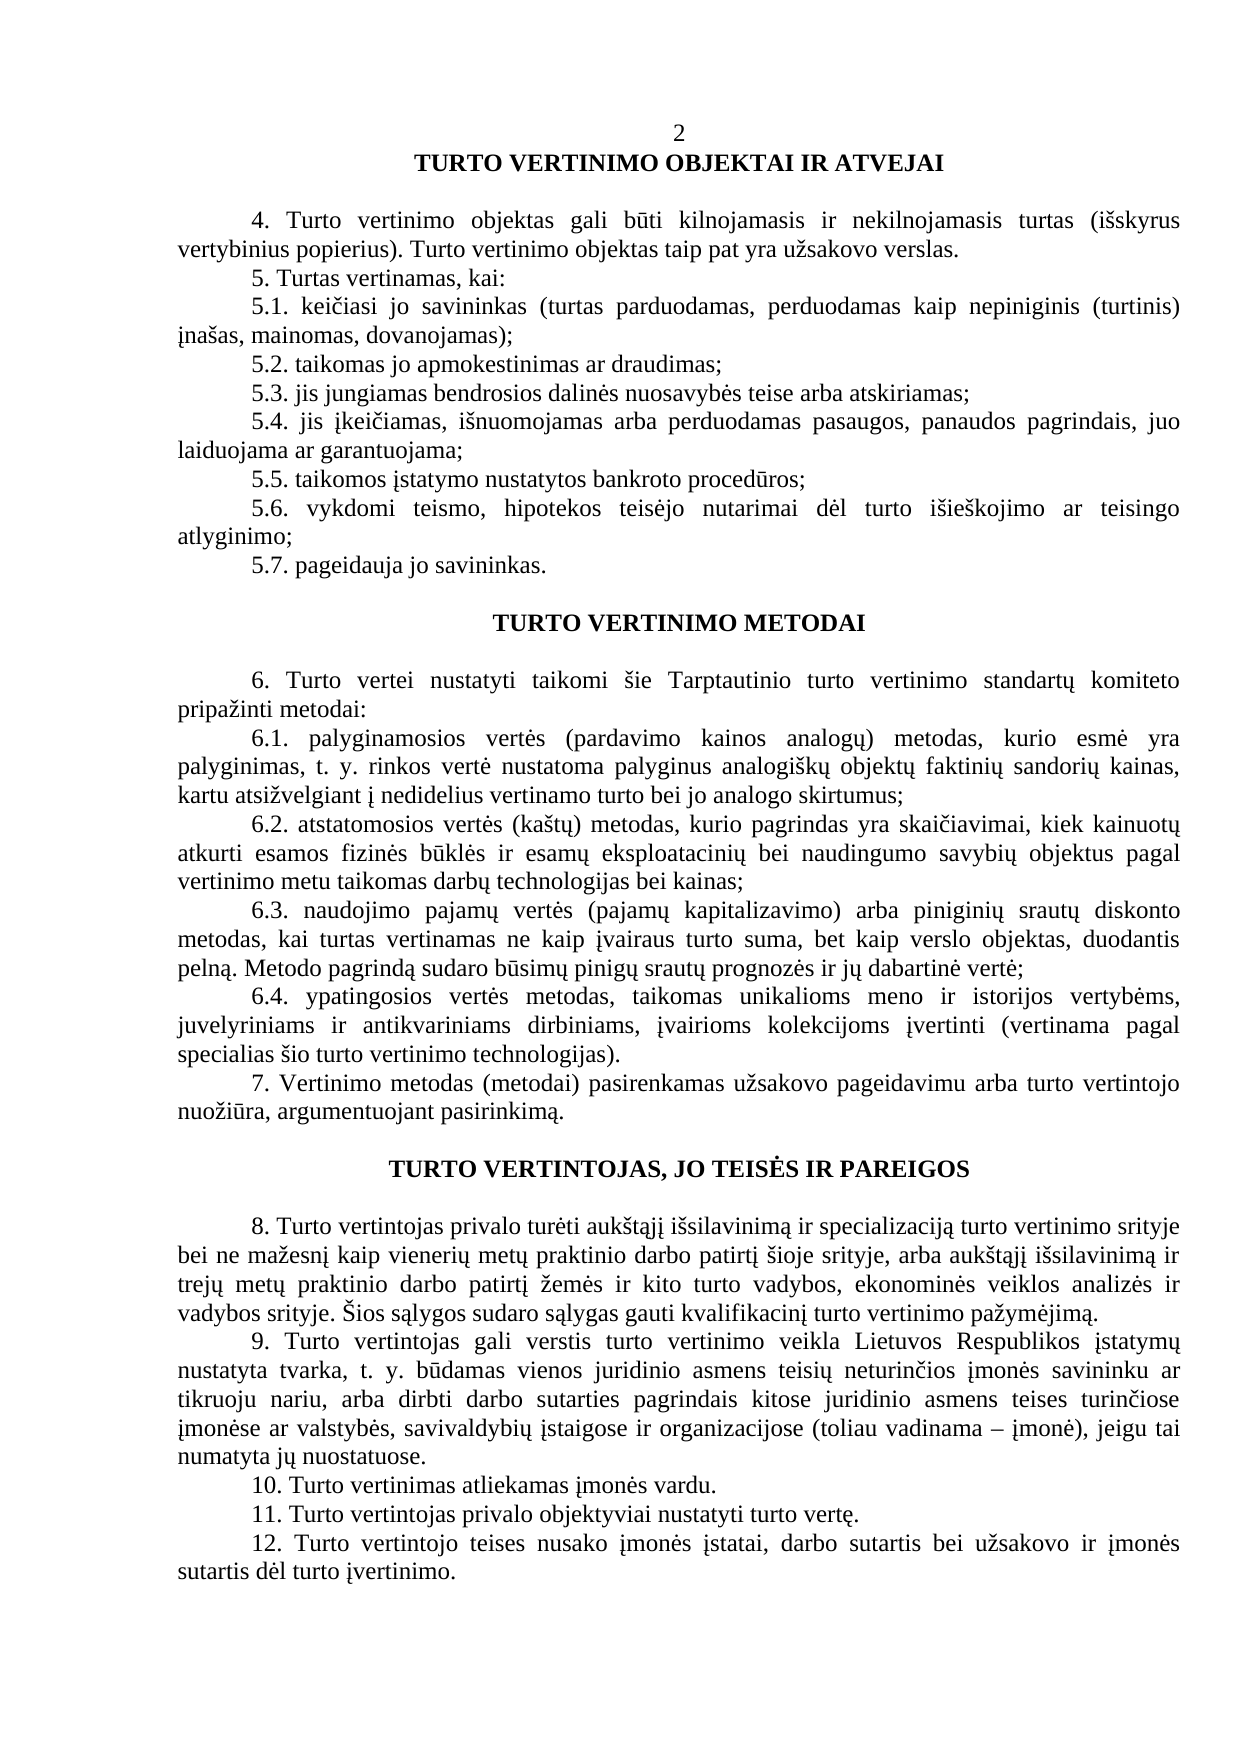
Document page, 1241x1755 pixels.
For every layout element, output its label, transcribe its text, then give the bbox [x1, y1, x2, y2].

text 6. Turto vertei nustatyti taikomi šie Tarptautinio turto vertinimo standartų komiteto pripažinti metodai: [177, 665, 1181, 723]
text TURTO VERTINIMO METODAI [177, 608, 1181, 636]
text TURTO VERTINIMO OBJEKTAI IR ATVEJAI [177, 148, 1181, 176]
text 11. Turto vertintojas privalo objektyviai nustatyti turto vertę. [177, 1499, 1181, 1528]
text 6.2. atstatomosios vertės (kaštų) metodas, kurio pagrindas yra skaičiavimai, kiek kainuotų atkurti esamos fizinės būklės ir esamų eksploatacinių bei naudingumo savybių objektus pagal vertinimo metu taikomas darbų technologijas bei kainas; [177, 809, 1181, 895]
text 5.6. vykdomi teismo, hipotekos teisėjo nutarimai dėl turto išieškojimo ar teisingo atlyginimo; [177, 493, 1181, 550]
text 8. Turto vertintojas privalo turėti aukštąjį išsilavinimą ir specializaciją turto vertinimo srityje bei ne mažesnį kaip vienerių metų praktinio darbo patirtį šioje srityje, arba aukštąjį išsilavinimą ir trejų metų praktinio darbo patirtį žemės ir kito turto vadybos, ekonominės veiklos analizės ir vadybos srityje. Šios sąlygos sudaro sąlygas gauti kvalifikacinį turto vertinimo pažymėjimą. [177, 1211, 1181, 1326]
text 4. Turto vertinimo objektas gali būti kilnojamasis ir nekilnojamasis turtas (išskyrus vertybinius popierius). Turto vertinimo objektas taip pat yra užsakovo verslas. [177, 205, 1181, 263]
text TURTO VERTINTOJAS, JO TEISĖS IR PAREIGOS [177, 1154, 1181, 1183]
text 6.3. naudojimo pajamų vertės (pajamų kapitalizavimo) arba piniginių srautų diskonto metodas, kai turtas vertinamas ne kaip įvairaus turto suma, bet kaip verslo objektas, duodantis pelną. Metodo pagrindą sudaro būsimų pinigų srautų prognozės ir jų dabartinė vertė; [177, 895, 1181, 981]
text 6.1. palyginamosios vertės (pardavimo kainos analogų) metodas, kurio esmė yra palyginimas, t. y. rinkos vertė nustatoma palyginus analogiškų objektų faktinių sandorių kainas, kartu atsižvelgiant į nedidelius vertinamo turto bei jo analogo skirtumus; [177, 723, 1181, 809]
text 5.3. jis jungiamas bendrosios dalinės nuosavybės teise arba atskiriamas; [177, 378, 1181, 406]
text 12. Turto vertintojo teises nusako įmonės įstatai, darbo sutartis bei užsakovo ir įmonės sutartis dėl turto įvertinimo. [177, 1528, 1181, 1585]
text 5.7. pageidauja jo savininkas. [177, 550, 1181, 579]
text 6.4. ypatingosios vertės metodas, taikomas unikalioms meno ir istorijos vertybėms, juvelyriniams ir antikvariniams dirbiniams, įvairioms kolekcijoms įvertinti (vertinama pagal specialias šio turto vertinimo technologijas). [177, 981, 1181, 1068]
text 5.2. taikomas jo apmokestinimas ar draudimas; [177, 349, 1181, 378]
text 5.1. keičiasi jo savininkas (turtas parduodamas, perduodamas kaip nepiniginis (turtinis) įnašas, mainomas, dovanojamas); [177, 291, 1181, 349]
text 5.5. taikomos įstatymo nustatytos bankroto procedūros; [177, 464, 1181, 493]
text 9. Turto vertintojas gali verstis turto vertinimo veikla Lietuvos Respublikos įstatymų nustatyta tvarka, t. y. būdamas vienos juridinio asmens teisių neturinčios įmonės savininku ar tikruoju nariu, arba dirbti darbo sutarties pagrindais kitose juridinio asmens teises turinčiose įmonėse ar valstybės, savivaldybių įstaigose ir organizacijose (toliau vadinama – įmonė), jeigu tai numatyta jų nuostatuose. [177, 1326, 1181, 1470]
text 7. Vertinimo metodas (metodai) pasirenkamas užsakovo pageidavimu arba turto vertintojo nuožiūra, argumentuojant pasirinkimą. [177, 1068, 1181, 1125]
text 10. Turto vertinimas atliekamas įmonės vardu. [177, 1470, 1181, 1499]
text 5. Turtas vertinamas, kai: [177, 263, 1181, 291]
text 5.4. jis įkeičiamas, išnuomojamas arba perduodamas pasaugos, panaudos pagrindais, juo laiduojama ar garantuojama; [177, 406, 1181, 464]
